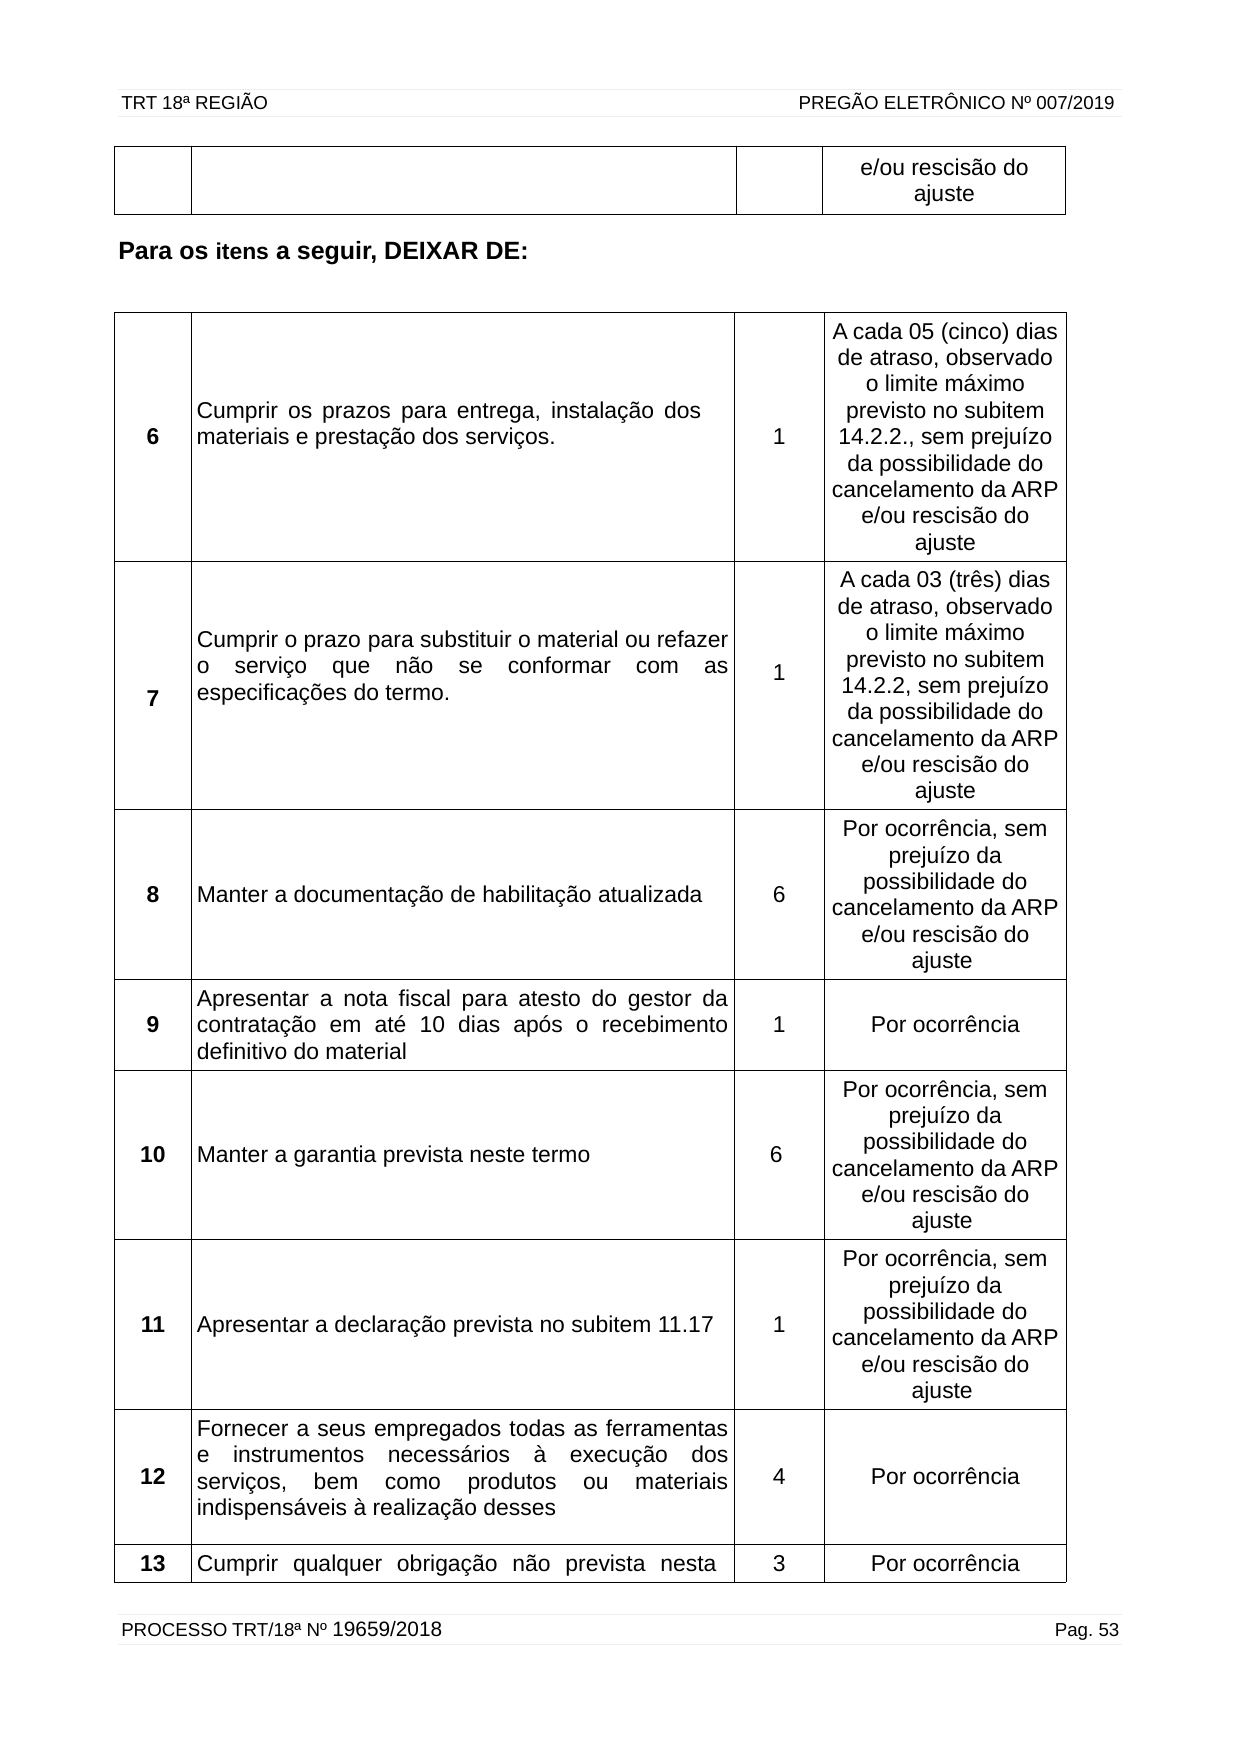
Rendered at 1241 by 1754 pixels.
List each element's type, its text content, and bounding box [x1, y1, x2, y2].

table_cell Por ocorrência, sem prejuízo da possibilidade do cancelamento da ARP e/ou rescisão do ajuste [825, 810, 1066, 979]
table_cell 3 [735, 1545, 824, 1582]
table_cell 6 [735, 1071, 824, 1239]
table_cell 1 [735, 980, 824, 1070]
table_cell Por ocorrência, sem prejuízo da possibilidade do cancelamento da ARP e/ou rescisão do ajuste [825, 1240, 1066, 1409]
table_cell Cumprir qualquer obrigação não prevista nesta [192, 1545, 734, 1582]
table_cell 9 [115, 980, 191, 1070]
table_cell Cumprir o prazo para substituir o material ou refazer o serviço que não se conformar com as especificações do termo. [192, 562, 734, 809]
table_cell 13 [115, 1545, 191, 1582]
table_cell 1 [735, 562, 824, 809]
table_cell 11 [115, 1240, 191, 1409]
table_cell Apresentar a declaração prevista no subitem 11.17 [192, 1240, 734, 1409]
text Para os itens a seguir, DEIXAR DE: [118, 236, 1122, 264]
table_cell [737, 147, 822, 214]
table_cell Por ocorrência [825, 1410, 1066, 1544]
table_cell 1 [735, 1240, 824, 1409]
table_cell Manter a garantia prevista neste termo [192, 1071, 734, 1239]
table_cell 7 [115, 562, 191, 809]
table_cell e/ou rescisão do ajuste [823, 147, 1065, 214]
table_cell Por ocorrência [825, 1545, 1066, 1582]
table_cell [192, 147, 736, 214]
table_cell Por ocorrência [825, 980, 1066, 1070]
table_cell Manter a documentação de habilitação atualizada [192, 810, 734, 979]
table_cell [115, 147, 191, 214]
table_header 1 [735, 313, 824, 561]
table_cell 6 [735, 810, 824, 979]
table_header Cumprir os prazos para entrega, instalação dos materiais e prestação dos serviços. [192, 313, 734, 561]
table_cell 10 [115, 1071, 191, 1239]
table_header A cada 05 (cinco) dias de atraso, observado o limite máximo previsto no subitem 14.2.2., sem prejuízo da possibilidade do cancelamento da ARP e/ou rescisão do ajuste [825, 313, 1066, 561]
table_cell Fornecer a seus empregados todas as ferramentas e instrumentos necessários à execução dos serviços, bem como produtos ou materiais indispensáveis à realização desses [192, 1410, 734, 1544]
table_cell Por ocorrência, sem prejuízo da possibilidade do cancelamento da ARP e/ou rescisão do ajuste [825, 1071, 1066, 1239]
table_cell 4 [735, 1410, 824, 1544]
table_cell 12 [115, 1410, 191, 1544]
table_cell Apresentar a nota fiscal para atesto do gestor da contratação em até 10 dias após o recebimento definitivo do material [192, 980, 734, 1070]
table_cell A cada 03 (três) dias de atraso, observado o limite máximo previsto no subitem 14.2.2, sem prejuízo da possibilidade do cancelamento da ARP e/ou rescisão do ajuste [825, 562, 1066, 809]
table_header 6 [115, 313, 191, 561]
table_cell 8 [115, 810, 191, 979]
